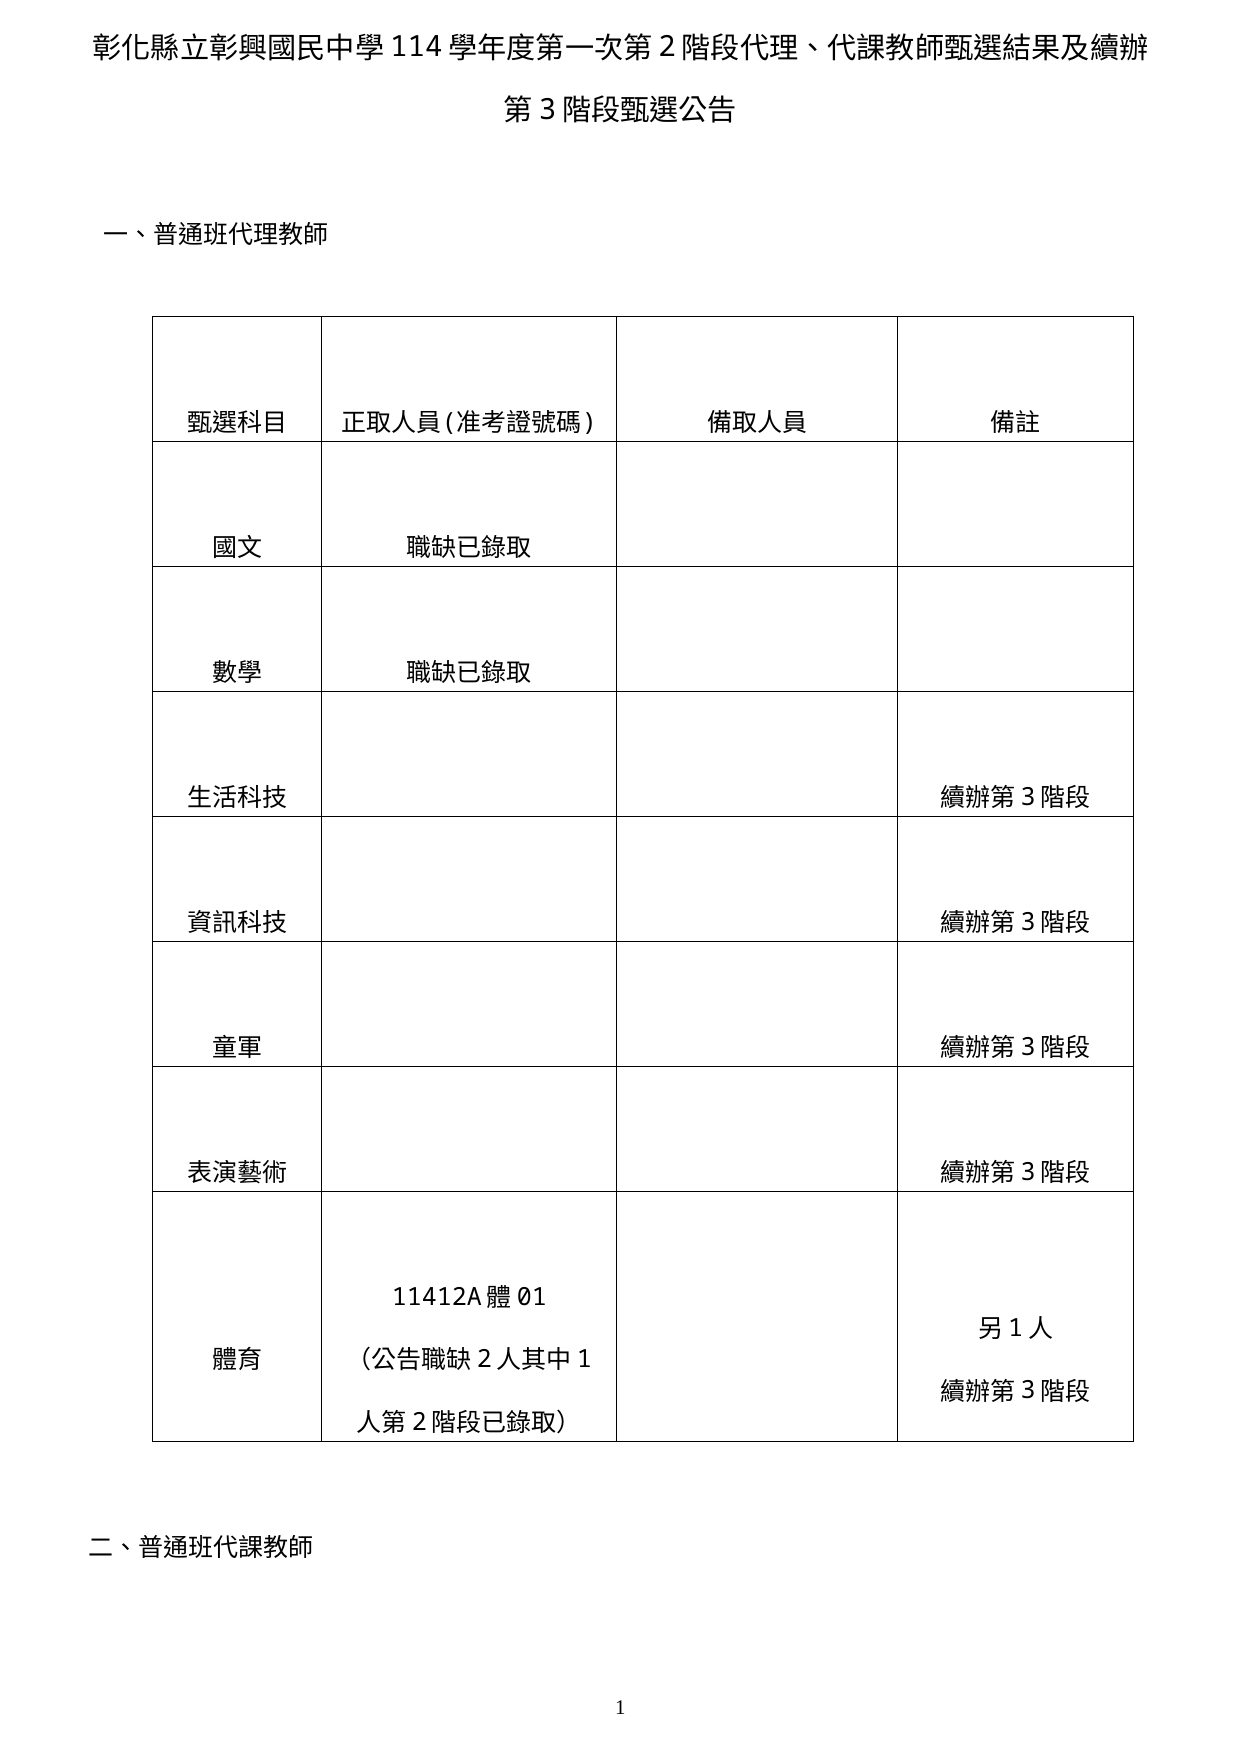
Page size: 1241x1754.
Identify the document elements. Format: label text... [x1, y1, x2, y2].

table_cell [617, 567, 897, 691]
table_cell [322, 817, 616, 941]
table_header 正取人員(准考證號碼) [322, 317, 616, 441]
text 一、普通班代理教師 [89, 191, 1152, 254]
table_cell 續辦第3階段 [898, 942, 1133, 1066]
table_cell 體育 [153, 1192, 321, 1441]
table_cell 11412A體01 （公告職缺2人其中1人第2階段已錄取） [322, 1192, 616, 1441]
table_header 甄選科目 [153, 317, 321, 441]
text 彰化縣立彰興國民中學114學年度第一次第2階段代理、代課教師甄選結果及續辦第3階段甄選公告 [89, 4, 1152, 129]
table_cell 童軍 [153, 942, 321, 1066]
table_cell 職缺已錄取 [322, 567, 616, 691]
table_cell 國文 [153, 442, 321, 566]
table_cell [898, 442, 1133, 566]
table_cell [322, 942, 616, 1066]
table_cell 職缺已錄取 [322, 442, 616, 566]
table_cell [322, 1067, 616, 1191]
table_header 備註 [898, 317, 1133, 441]
table_cell [617, 442, 897, 566]
table_cell 生活科技 [153, 692, 321, 816]
table_cell 續辦第3階段 [898, 1067, 1133, 1191]
text 二、普通班代課教師 [89, 1504, 1152, 1566]
table_cell 另1人 續辦第3階段 [898, 1192, 1133, 1441]
table_cell 表演藝術 [153, 1067, 321, 1191]
table_cell [617, 1067, 897, 1191]
table_cell [617, 692, 897, 816]
table_cell 數學 [153, 567, 321, 691]
table_cell [617, 1192, 897, 1441]
table_header 備取人員 [617, 317, 897, 441]
table_cell [617, 942, 897, 1066]
table_cell 資訊科技 [153, 817, 321, 941]
table_cell 續辦第3階段 [898, 692, 1133, 816]
table_cell 續辦第3階段 [898, 817, 1133, 941]
table_cell [322, 692, 616, 816]
table_cell [898, 567, 1133, 691]
table_cell [617, 817, 897, 941]
